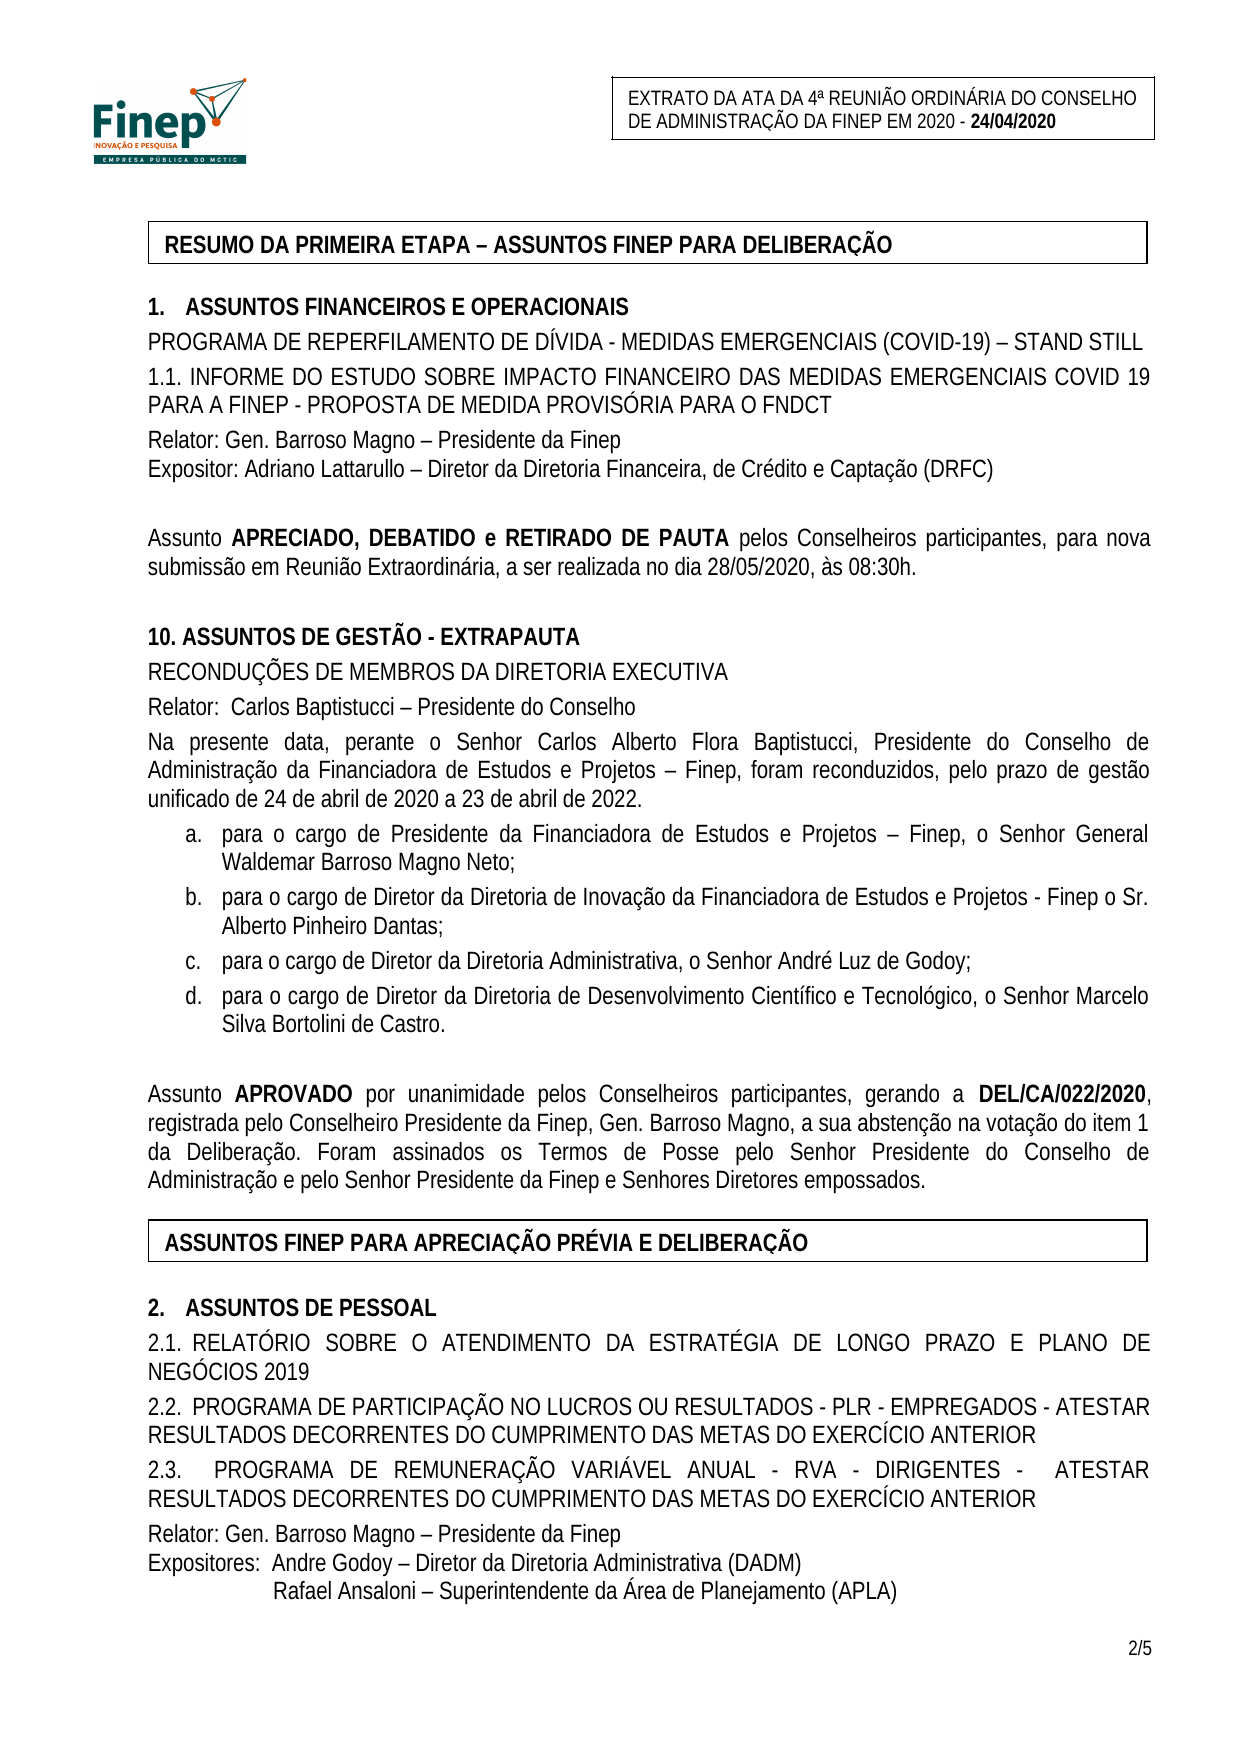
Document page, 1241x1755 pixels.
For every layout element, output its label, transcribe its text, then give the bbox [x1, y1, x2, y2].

text Assunto APROVADO por unanimidade pelos Conselheiros participantes, gerando a DEL/CA/022/2020, registrada pelo Conselheiro Presidente da Finep, Gen. Barroso Magno, a sua abstenção na votação do item 1 da Deliberação. Foram assinados os Termos de Posse pelo Senhor Presidente do Conselho de Administração e pelo Senhor Presidente da Finep e Senhores Diretores empossados. [148, 1079, 1152, 1194]
text Expositores: Andre Godoy – Diretor da Diretoria Administrativa (DADM) [148, 1548, 1152, 1576]
text Relator: Gen. Barroso Magno – Presidente da Finep [148, 1519, 1152, 1548]
text RECONDUÇÕES DE MEMBROS DA DIRETORIA EXECUTIVA [148, 657, 1152, 685]
text Relator: Gen. Barroso Magno – Presidente da Finep [148, 425, 1152, 454]
text 10. ASSUNTOS DE GESTÃO - EXTRAPAUTA [148, 622, 1152, 651]
text Rafael Ansaloni – Superintendente da Área de Planejamento (APLA) [222, 1576, 1152, 1605]
list para o cargo de Presidente da Financiadora de Estudos e Projetos – Finep, o Senhor General Waldemar Barroso Magno Neto; [185, 819, 1152, 876]
text Relator: Carlos Baptistucci – Presidente do Conselho [148, 692, 1152, 720]
text RESUMO DA PRIMEIRA ETAPA – ASSUNTOS FINEP PARA DELIBERAÇÃO [164, 230, 1131, 255]
list para o cargo de Diretor da Diretoria Administrativa, o Senhor André Luz de Godoy; [185, 946, 1152, 974]
text 2.3. PROGRAMA DE REMUNERAÇÃO VARIÁVEL ANUAL - RVA - DIRIGENTES - ATESTAR RESULTADOS DECORRENTES DO CUMPRIMENTO DAS METAS DO EXERCÍCIO ANTERIOR [148, 1455, 1152, 1513]
text PROGRAMA DE REPERFILAMENTO DE DÍVIDA - MEDIDAS EMERGENCIAIS (COVID-19) – STAND STILL [148, 327, 1152, 355]
text 1.1. INFORME DO ESTUDO SOBRE IMPACTO FINANCEIRO DAS MEDIDAS EMERGENCIAIS COVID 19 PARA A FINEP - PROPOSTA DE MEDIDA PROVISÓRIA PARA O FNDCT [148, 361, 1152, 419]
text ASSUNTOS FINEP PARA APRECIAÇÃO PRÉVIA E DELIBERAÇÃO [164, 1228, 1131, 1253]
list ASSUNTOS DE PESSOAL [148, 1293, 1152, 1322]
list PROGRAMA DE PARTICIPAÇÃO NO LUCROS OU RESULTADOS - PLR - EMPREGADOS - ATESTAR RESULTADOS DECORRENTES DO CUMPRIMENTO DAS METAS DO EXERCÍCIO ANTERIOR [148, 1392, 1152, 1449]
text Na presente data, perante o Senhor Carlos Alberto Flora Baptistucci, Presidente do Conselho de Administração da Financiadora de Estudos e Projetos – Finep, foram reconduzidos, pelo prazo de gestão unificado de 24 de abril de 2020 a 23 de abril de 2022. [148, 727, 1152, 812]
list RELATÓRIO SOBRE O ATENDIMENTO DA ESTRATÉGIA DE LONGO PRAZO E PLANO DE NEGÓCIOS 2019 [148, 1328, 1152, 1386]
list ASSUNTOS FINANCEIROS E OPERACIONAIS [148, 292, 1152, 320]
text Expositor: Adriano Lattarullo – Diretor da Diretoria Financeira, de Crédito e Captação (DRFC) [148, 454, 1152, 482]
list para o cargo de Diretor da Diretoria de Desenvolvimento Científico e Tecnológico, o Senhor Marcelo Silva Bortolini de Castro. [185, 981, 1152, 1038]
list para o cargo de Diretor da Diretoria de Inovação da Financiadora de Estudos e Projetos - Finep o Sr. Alberto Pinheiro Dantas; [185, 882, 1152, 939]
text Assunto APRECIADO, DEBATIDO e RETIRADO DE PAUTA pelos Conselheiros participantes, para nova submissão em Reunião Extraordinária, a ser realizada no dia 28/05/2020, às 08:30h. [148, 523, 1152, 581]
